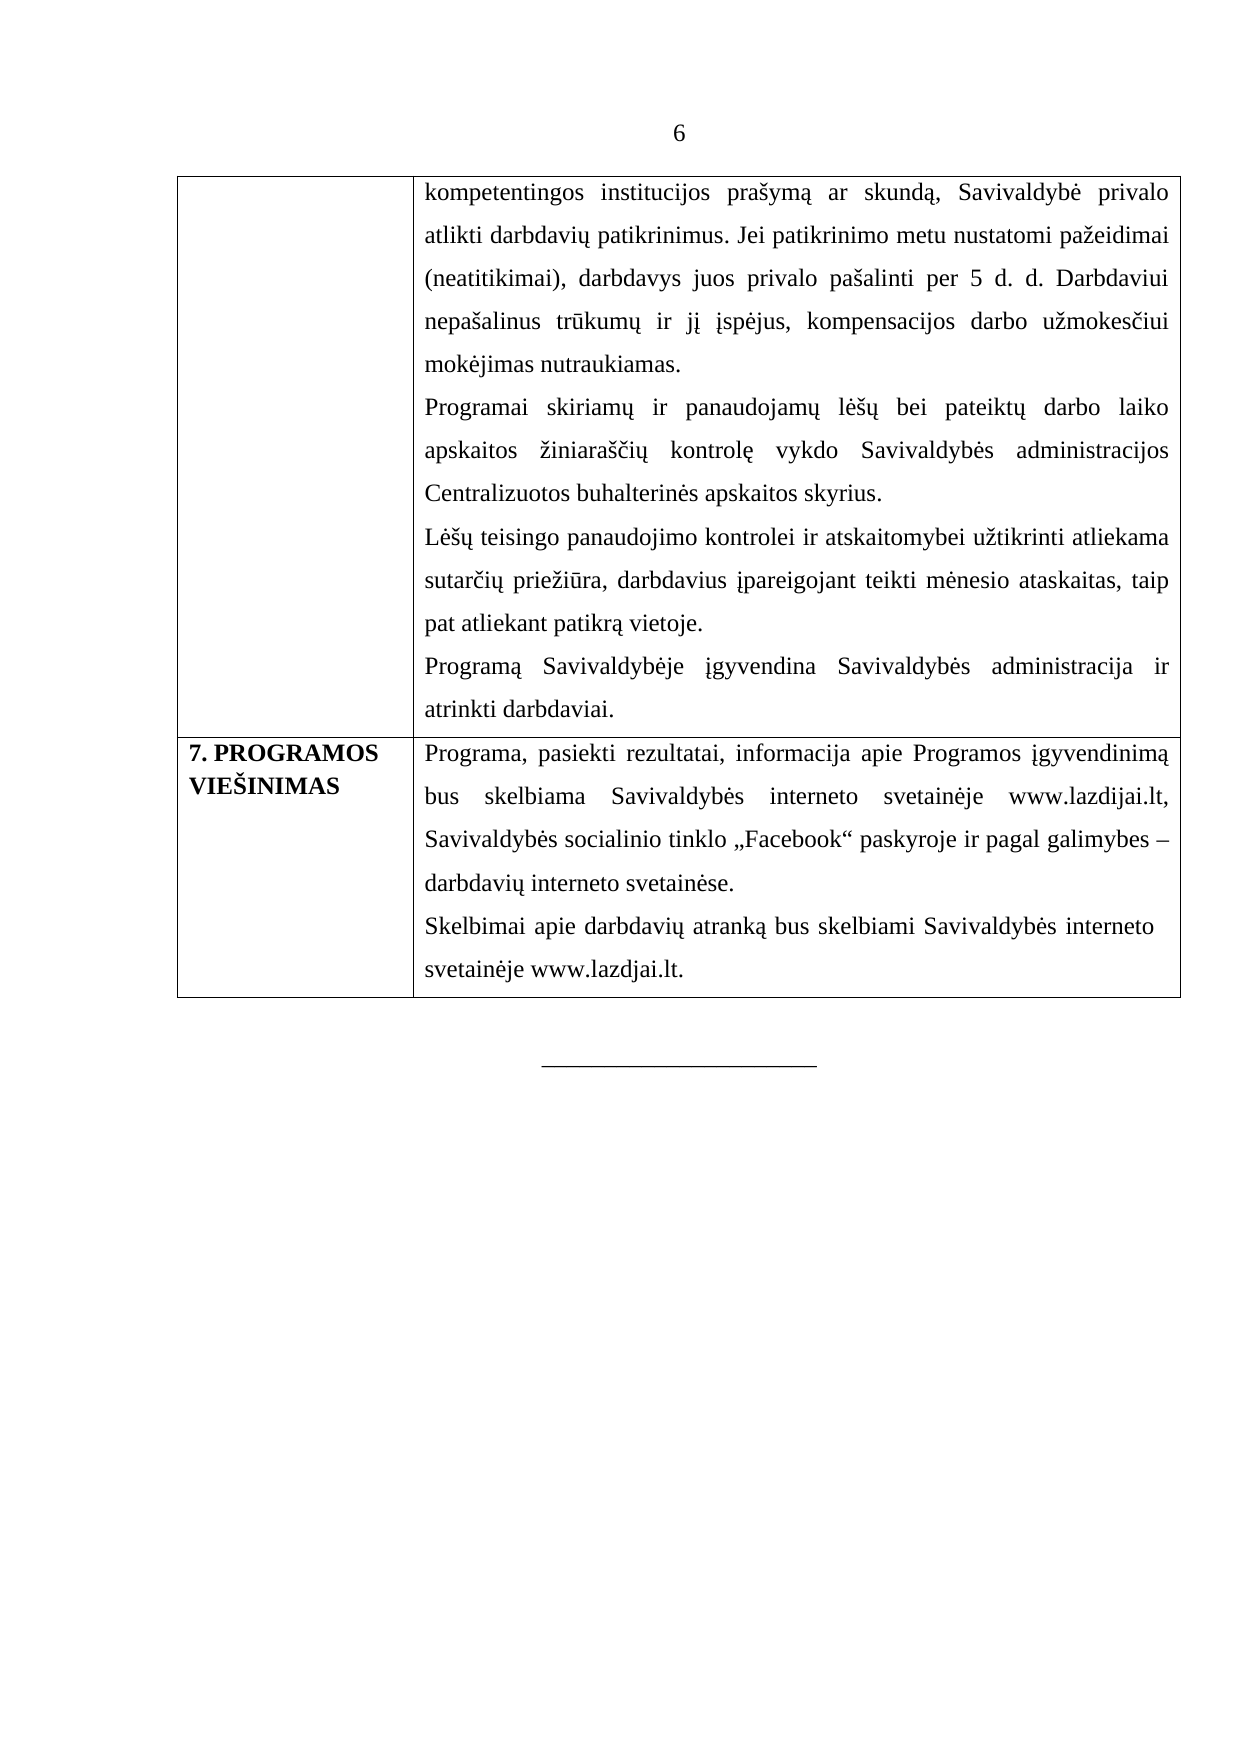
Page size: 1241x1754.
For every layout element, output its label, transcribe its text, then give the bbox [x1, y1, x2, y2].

text ______________________ [177, 1041, 1181, 1070]
table_cell [178, 177, 413, 737]
table_cell 7. PROGRAMOS VIEŠINIMAS [178, 738, 413, 997]
table_cell kompetentingos institucijos prašymą ar skundą, Savivaldybė privalo atlikti darbdavių patikrinimus. Jei patikrinimo metu nustatomi pažeidimai (neatitikimai), darbdavys juos privalo pašalinti per 5 d. d. Darbdaviui nepašalinus trūkumų ir jį įspėjus, kompensacijos darbo užmokesčiui mokėjimas nutraukiamas. Programai skiriamų ir panaudojamų lėšų bei pateiktų darbo laiko apskaitos žiniaraščių kontrolę vykdo Savivaldybės administracijos Centralizuotos buhalterinės apskaitos skyrius. Lėšų teisingo panaudojimo kontrolei ir atskaitomybei užtikrinti atliekama sutarčių priežiūra, darbdavius įpareigojant teikti mėnesio ataskaitas, taip pat atliekant patikrą vietoje. Programą Savivaldybėje įgyvendina Savivaldybės administracija ir atrinkti darbdaviai. [414, 177, 1180, 737]
table_cell Programa, pasiekti rezultatai, informacija apie Programos įgyvendinimą bus skelbiama Savivaldybės interneto svetainėje www.lazdijai.lt, Savivaldybės socialinio tinklo „Facebook“ paskyroje ir pagal galimybes – darbdavių interneto svetainėse. Skelbimai apie darbdavių atranką bus skelbiami Savivaldybės interneto svetainėje www.lazdjai.lt. [414, 738, 1180, 997]
